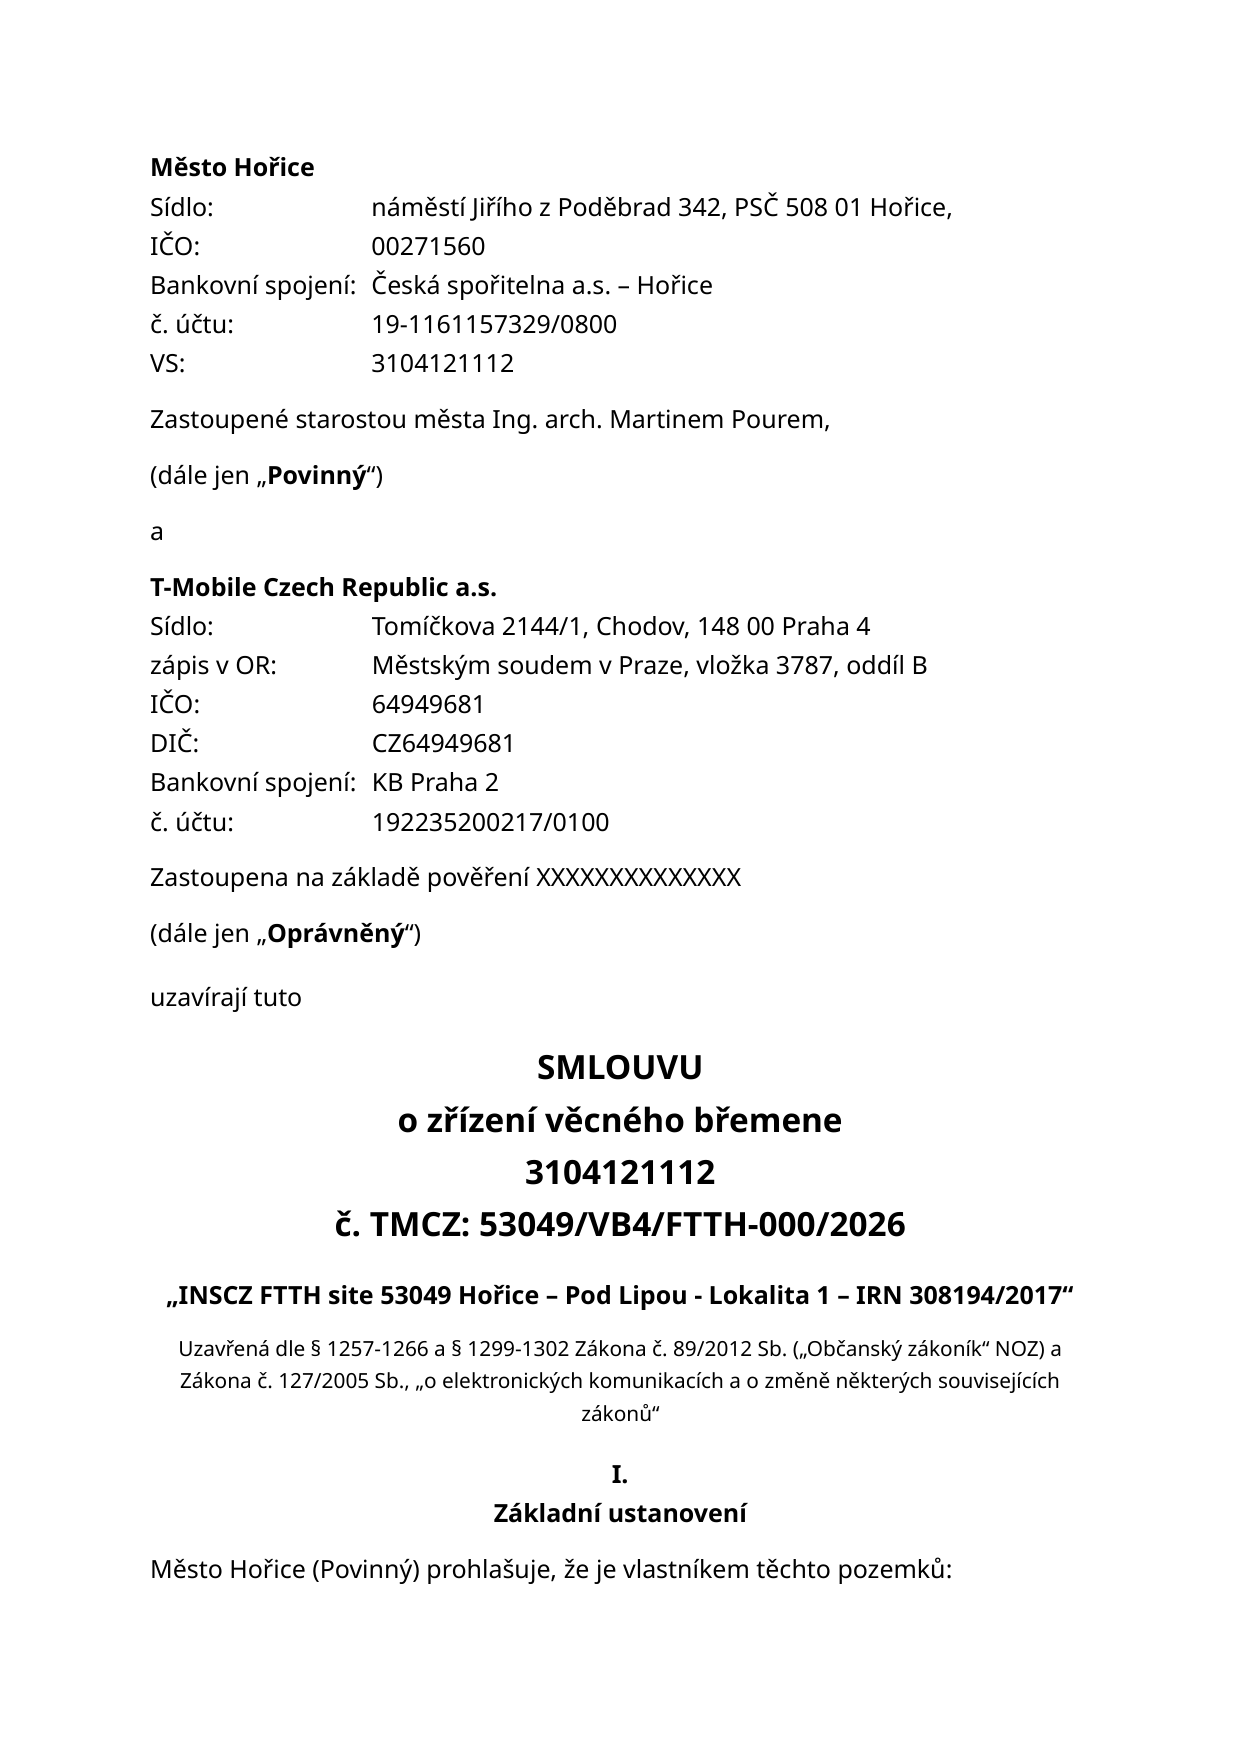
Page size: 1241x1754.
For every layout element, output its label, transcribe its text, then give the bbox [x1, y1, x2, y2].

text Uzavřená dle § 1257-1266 a § 1299-1302 Zákona č. 89/2012 Sb. („Občanský zákoník“ NOZ) a Zákona č. 127/2005 Sb., „o elektronických komunikacích a o změně některých souvisejících zákonů“ [150, 1334, 1090, 1427]
text Sídlo: Tomíčkova 2144/1, Chodov, 148 00 Praha 4 [150, 608, 1090, 642]
text I. [150, 1457, 1090, 1491]
text uzavírají tuto [150, 980, 1090, 1014]
text č. účtu: 19-1161157329/0800 [150, 307, 1090, 341]
text Město Hořice (Povinný) prohlašuje, že je vlastníkem těchto pozemků: [150, 1552, 1090, 1586]
text VS: 3104121112 [150, 346, 1090, 380]
text 3104121112 [150, 1148, 1090, 1194]
text IČO: 00271560 [150, 228, 1090, 262]
text Bankovní spojení: KB Praha 2 [150, 765, 1090, 799]
text o zřízení věcného břemene [150, 1096, 1090, 1142]
text IČO: 64949681 [150, 687, 1090, 721]
text Sídlo: náměstí Jiřího z Poděbrad 342, PSČ 508 01 Hořice, [150, 189, 1090, 223]
text Bankovní spojení: Česká spořitelna a.s. – Hořice [150, 267, 1090, 302]
text Zastoupena na základě pověření XXXXXXXXXXXXXX [150, 860, 1090, 894]
text Zastoupené starostou města Ing. arch. Martinem Pourem, [150, 402, 1090, 436]
text zápis v OR: Městským soudem v Praze, vložka 3787, oddíl B [150, 647, 1090, 682]
text Základní ustanovení [150, 1496, 1090, 1530]
text DIČ: CZ64949681 [150, 726, 1090, 760]
text Město Hořice [150, 150, 1090, 184]
text „INSCZ FTTH site 53049 Hořice – Pod Lipou - Lokalita 1 – IRN 308194/2017“ [150, 1278, 1090, 1312]
text (dále jen „Oprávněný“) [150, 916, 1090, 950]
text a [150, 513, 1090, 547]
text č. TMCZ: 53049/VB4/FTTH-000/2026 [150, 1201, 1090, 1246]
text SMLOUVU [150, 1044, 1090, 1089]
text č. účtu: 192235200217/0100 [150, 804, 1090, 838]
text T-Mobile Czech Republic a.s. [150, 569, 1090, 603]
text (dále jen „Povinný“) [150, 457, 1090, 492]
